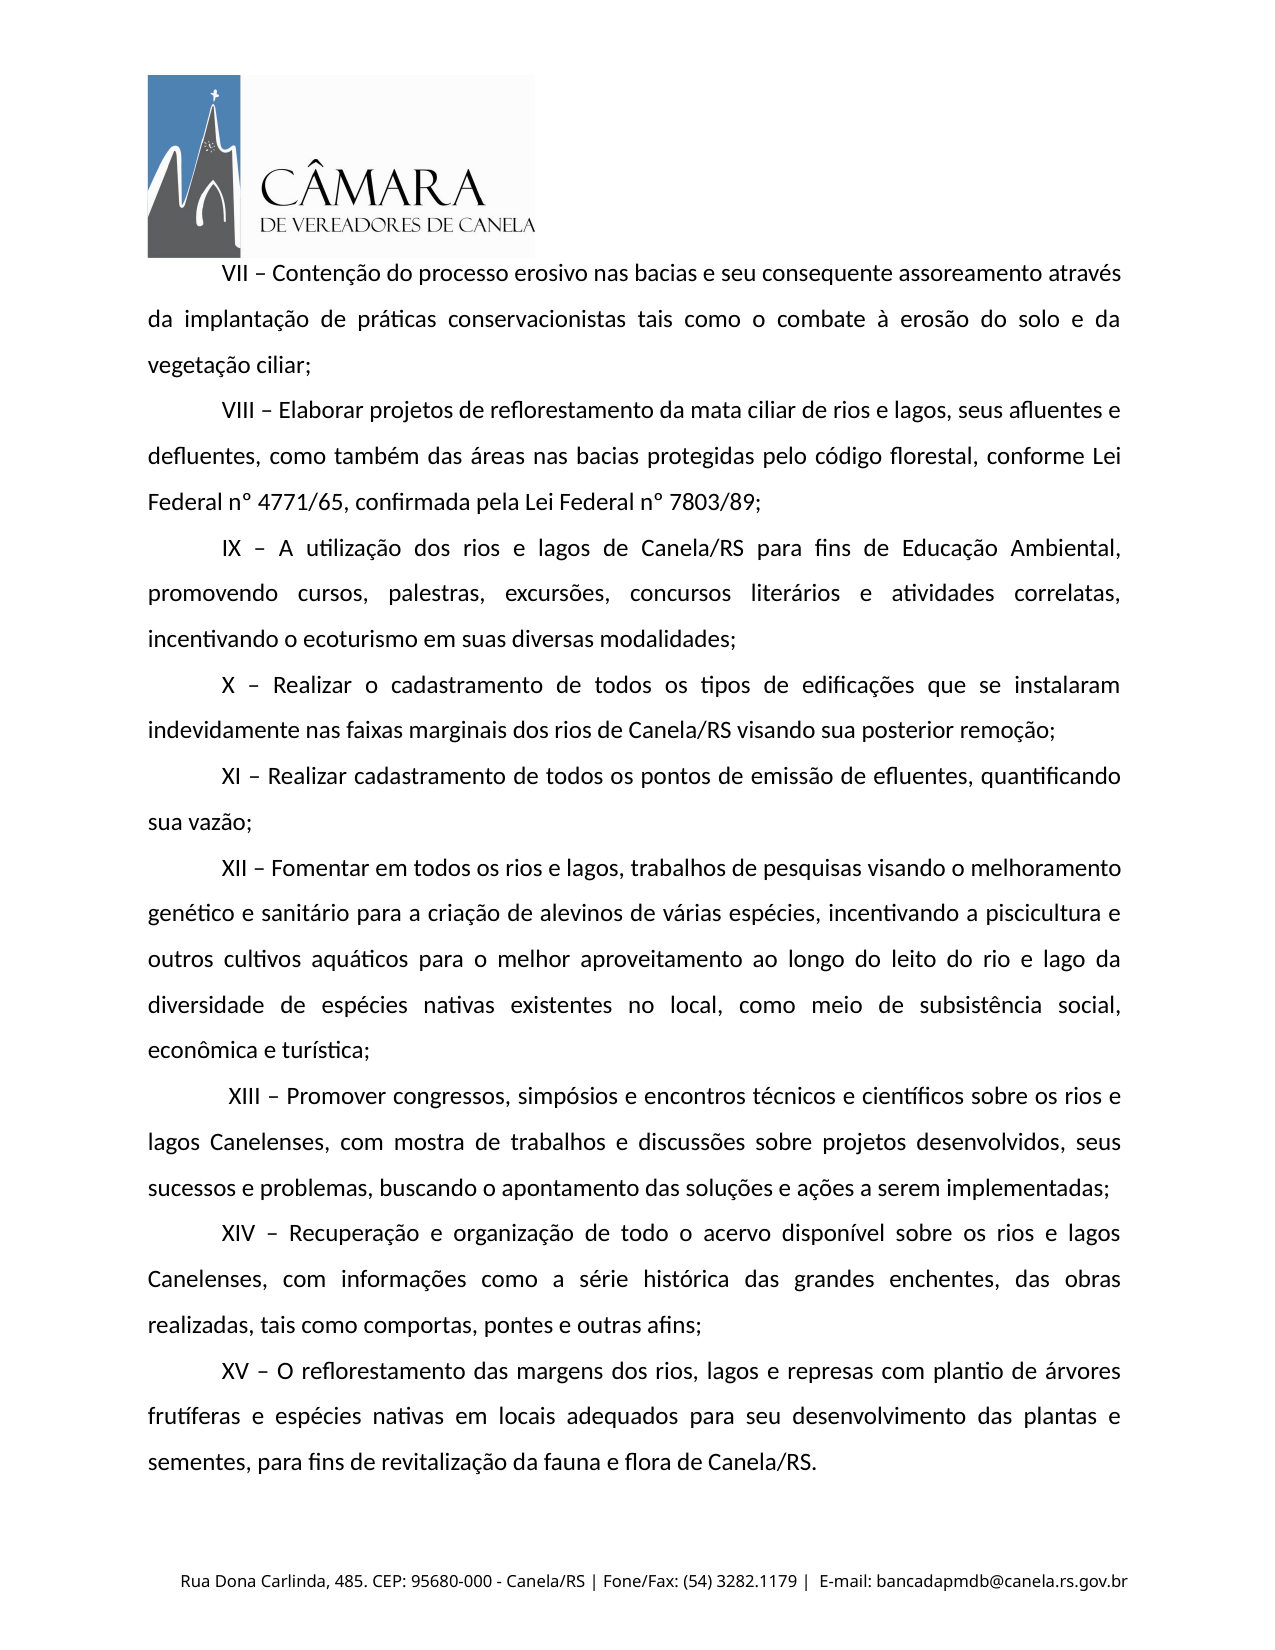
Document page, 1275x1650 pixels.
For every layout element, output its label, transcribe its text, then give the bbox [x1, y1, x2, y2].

text X – Realizar o cadastramento de todos os tipos de edificações que se instalaram indevidamente nas faixas marginais dos rios de Canela/RS visando sua posterior remoção; [148, 669, 1122, 745]
text XIV – Recuperação e organização de todo o acervo disponível sobre os rios e lagos Canelenses, com informações como a série histórica das grandes enchentes, das obras realizadas, tais como comportas, pontes e outras afins; [148, 1218, 1122, 1339]
text IX – A utilização dos rios e lagos de Canela/RS para fins de Educação Ambiental, promovendo cursos, palestras, excursões, concursos literários e atividades correlatas, incentivando o ecoturismo em suas diversas modalidades; [148, 532, 1122, 654]
text XI – Realizar cadastramento de todos os pontos de emissão de efluentes, quantificando sua vazão; [148, 760, 1122, 837]
text VIII – Elaborar projetos de reflorestamento da mata ciliar de rios e lagos, seus afluentes e defluentes, como também das áreas nas bacias protegidas pelo código florestal, conforme Lei Federal nº 4771/65, confirmada pela Lei Federal nº 7803/89; [148, 394, 1122, 516]
text XIII – Promover congressos, simpósios e encontros técnicos e científicos sobre os rios e lagos Canelenses, com mostra de trabalhos e discussões sobre projetos desenvolvidos, seus sucessos e problemas, buscando o apontamento das soluções e ações a serem implementadas; [148, 1080, 1122, 1202]
text VII – Contenção do processo erosivo nas bacias e seu consequente assoreamento através da implantação de práticas conservacionistas tais como o combate à erosão do solo e da vegetação ciliar; [148, 257, 1122, 379]
picture [147, 75, 536, 258]
text XV – O reflorestamento das margens dos rios, lagos e represas com plantio de árvores frutíferas e espécies nativas em locais adequados para seu desenvolvimento das plantas e sementes, para fins de revitalização da fauna e flora de Canela/RS. [148, 1355, 1122, 1477]
text XII – Fomentar em todos os rios e lagos, trabalhos de pesquisas visando o melhoramento genético e sanitário para a criação de alevinos de várias espécies, incentivando a piscicultura e outros cultivos aquáticos para o melhor aproveitamento ao longo do leito do rio e lago da diversidade de espécies nativas existentes no local, como meio de subsistência social, econômica e turística; [148, 852, 1122, 1065]
